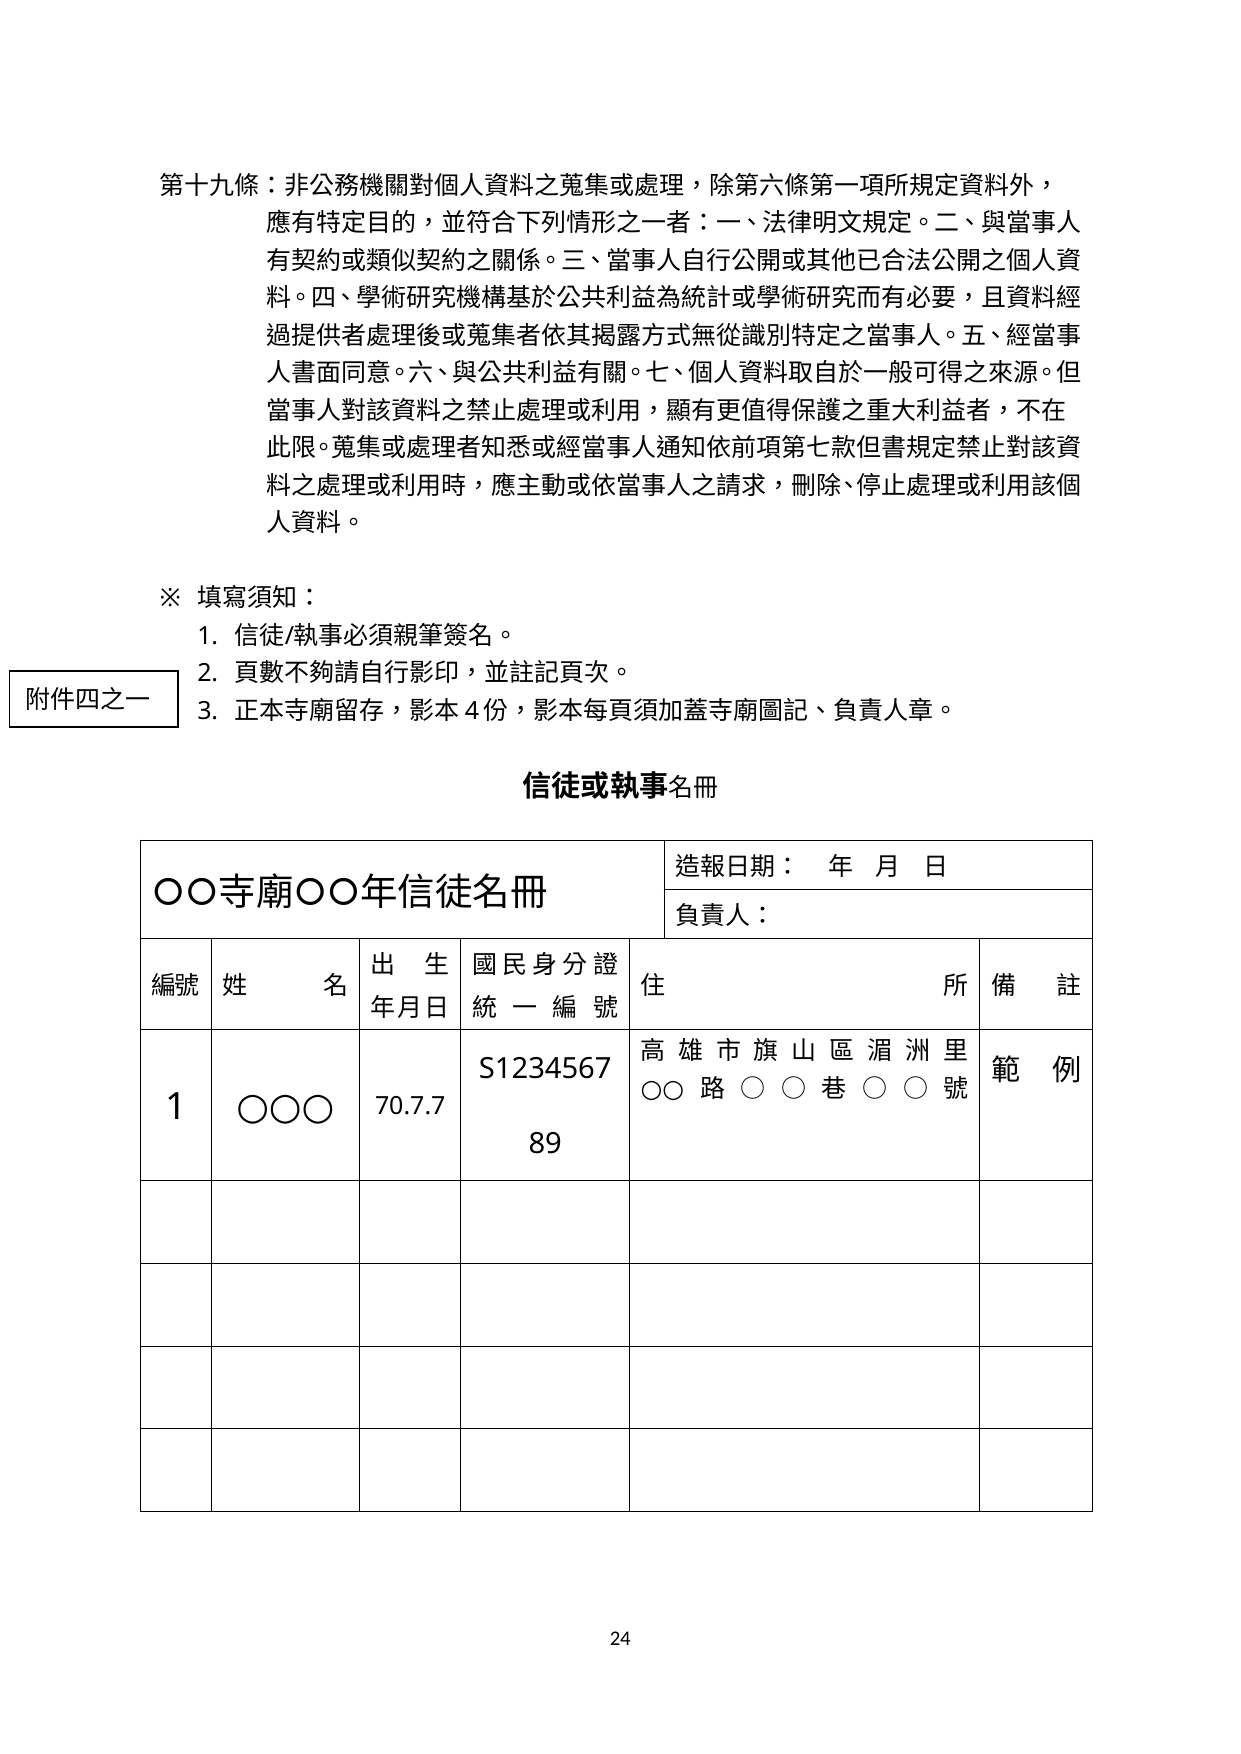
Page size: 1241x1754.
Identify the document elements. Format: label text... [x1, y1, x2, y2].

table_cell 姓名 [212, 939, 359, 1029]
list 填寫須知： [159, 577, 1081, 614]
table_cell [212, 1181, 359, 1263]
text 附件四之一 [25, 679, 162, 715]
table_cell [212, 1429, 359, 1511]
table_cell 1 [141, 1030, 211, 1180]
table_cell 住所 [630, 939, 979, 1029]
table_cell [630, 1264, 979, 1346]
table_cell [212, 1264, 359, 1346]
table_cell [360, 1181, 460, 1263]
table_cell [360, 1347, 460, 1428]
table_cell [141, 1181, 211, 1263]
text 第十九條：非公務機關對個人資料之蒐集或處理，除第六條第一項所規定資料外，應有特定目的，並符合下列情形之一者：一、法律明文規定。二、與當事人有契約或類似契約之關係。三、當事人自行公開或其他已合法公開之個人資料。四、學術研究機構基於公共利益為統計或學術研究而有必要，且資料經過提供者處理後或蒐集者依其揭露方式無從識別特定之當事人。五、經當事人書面同意。六、與公共利益有關。七、個人資料取自於一般可得之來源。但當事人對該資料之禁止處理或利用，顯有更值得保護之重大利益者，不在此限。蒐集或處理者知悉或經當事人通知依前項第七款但書規定禁止對該資料之處理或利用時，應主動或依當事人之請求，刪除、停止處理或利用該個人資料。 [159, 164, 1081, 539]
table_cell 高雄市旗山區湄洲里 ○○路○○巷○○號 [630, 1030, 979, 1180]
table_cell [461, 1347, 629, 1428]
table_cell 備註 [980, 939, 1092, 1029]
table_cell 國民身分證 統一編號 [461, 939, 629, 1029]
list 信徒/執事必須親筆簽名。 [197, 614, 1081, 652]
list 正本寺廟留存，影本4份，影本每頁須加蓋寺廟圖記、負責人章。 [197, 689, 1081, 727]
text [10, 672, 177, 726]
table_cell [630, 1347, 979, 1428]
table_cell 70.7.7 [360, 1030, 460, 1180]
table_cell [461, 1429, 629, 1511]
table_cell [630, 1181, 979, 1263]
table_cell S123456789 [461, 1030, 629, 1180]
table_cell [980, 1264, 1092, 1346]
text 信徒或執事名冊 [159, 746, 1081, 821]
table_cell 編號 [141, 939, 211, 1029]
table_cell [141, 1429, 211, 1511]
table_cell [141, 1264, 211, 1346]
table_cell 負責人： [665, 890, 1092, 937]
table_cell 範例 [980, 1030, 1092, 1180]
table_cell [141, 1347, 211, 1428]
table_cell [461, 1264, 629, 1346]
table_header 寺廟年信徒名冊 [141, 841, 664, 937]
table_cell [461, 1181, 629, 1263]
table_cell ○○○ [212, 1030, 359, 1180]
table_cell [212, 1347, 359, 1428]
list 頁數不夠請自行影印，並註記頁次。 [197, 652, 1081, 689]
table_cell [630, 1429, 979, 1511]
table_cell [980, 1347, 1092, 1428]
table_cell [360, 1429, 460, 1511]
table_cell [980, 1181, 1092, 1263]
table_cell [360, 1264, 460, 1346]
table_cell [980, 1429, 1092, 1511]
table_header 造報日期： 年 月 日 [665, 841, 1092, 888]
table_cell 出生 年月日 [360, 939, 460, 1029]
